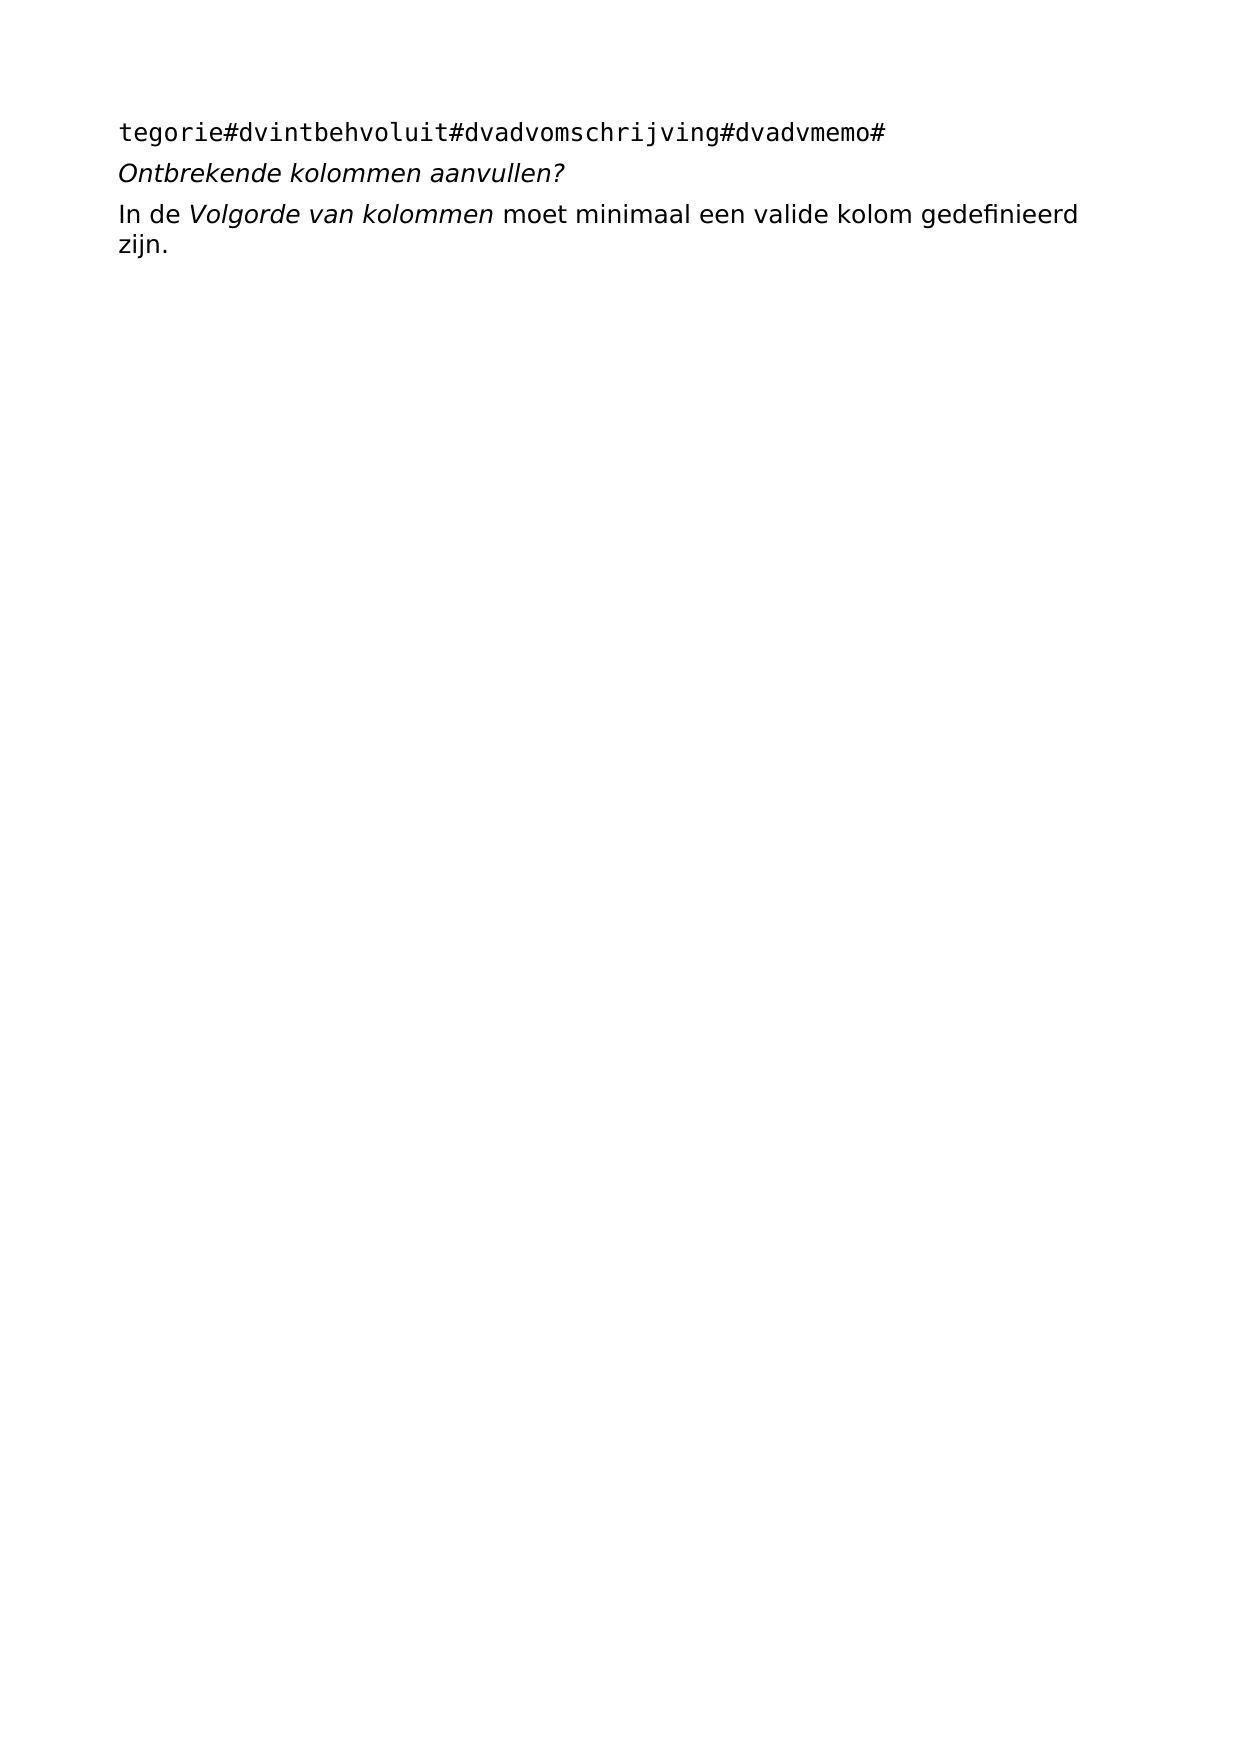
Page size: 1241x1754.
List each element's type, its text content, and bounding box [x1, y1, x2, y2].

text tegorie#dvintbehvoluit#dvadvomschrijving#dvadvmemo# [118, 118, 1122, 147]
text Ontbrekende kolommen aanvullen? [118, 159, 1122, 188]
text In de Volgorde van kolommen moet minimaal een valide kolom gedefinieerd zijn. [118, 201, 1122, 259]
